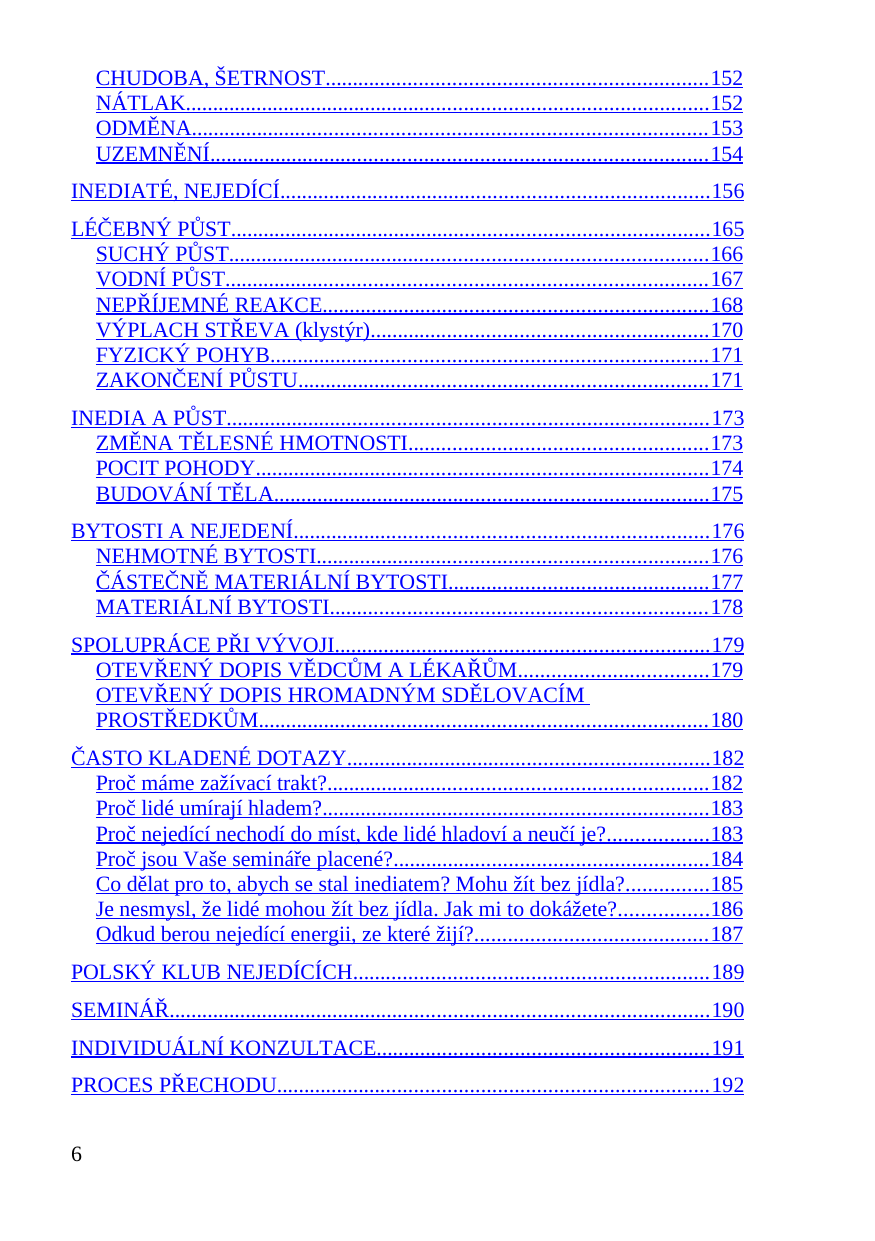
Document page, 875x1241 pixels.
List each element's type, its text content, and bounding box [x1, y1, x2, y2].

text INEDIATÉ, NEJEDÍCÍ 156 [71, 178, 744, 200]
text ČASTO KLADENÉ DOTAZY 182 [71, 745, 744, 767]
text UZEMNĚNÍ 154 [96, 141, 744, 166]
text Je nesmysl, že lidé mohou žít bez jídla. Jak mi to dokážete? 186 [96, 896, 744, 921]
text Proč jsou Vaše semináře placené? 184 [96, 846, 744, 871]
text SPOLUPRÁCE PŘI VÝVOJI 179 [71, 632, 744, 653]
text MATERIÁLNÍ BYTOSTI 178 [96, 594, 744, 619]
text SEMINÁŘ 190 [71, 997, 744, 1019]
text Proč lidé umírají hladem? 183 [96, 795, 744, 821]
text ODMĚNA 153 [96, 115, 744, 141]
text BUDOVÁNÍ TĚLA 175 [96, 481, 744, 506]
text ČÁSTEČNĚ MATERIÁLNÍ BYTOSTI 177 [96, 569, 744, 594]
text POCIT POHODY 174 [96, 455, 744, 481]
text OTEVŘENÝ DOPIS VĚDCŮM A LÉKAŘŮM 179 [96, 657, 744, 682]
text Proč máme zažívací trakt? 182 [96, 770, 744, 795]
text FYZICKÝ POHYB 171 [96, 342, 744, 367]
text POLSKÝ KLUB NEJEDÍCÍCH 189 [71, 959, 744, 981]
text NEHMOTNÉ BYTOSTI 176 [96, 543, 744, 569]
text INEDIA A PŮST 173 [71, 405, 744, 427]
text Co dělat pro to, abych se stal inediatem? Mohu žít bez jídla? 185 [96, 871, 744, 896]
text BYTOSTI A NEJEDENÍ 176 [71, 518, 744, 540]
text VÝPLACH STŘEVA (klystýr) 170 [96, 317, 744, 342]
text ZAKONČENÍ PŮSTU 171 [96, 367, 744, 392]
text VODNÍ PŮST 167 [96, 266, 744, 292]
text CHUDOBA, ŠETRNOST 152 [96, 65, 744, 90]
text ZMĚNA TĚLESNÉ HMOTNOSTI 173 [96, 430, 744, 455]
text Odkud berou nejedící energii, ze které žijí? 187 [96, 921, 744, 947]
text PROCES PŘECHODU 192 [71, 1072, 744, 1094]
text NEPŘÍJEMNÉ REAKCE 168 [96, 292, 744, 317]
text NÁTLAK 152 [96, 90, 744, 115]
text SUCHÝ PŮST 166 [96, 241, 744, 266]
text OTEVŘENÝ DOPIS HROMADNÝM SDĚLOVACÍM PROSTŘEDKŮM 180 [96, 682, 744, 732]
text Proč nejedící nechodí do míst, kde lidé hladoví a neučí je? 183 [96, 821, 744, 846]
text INDIVIDUÁLNÍ KONZULTACE 191 [71, 1034, 744, 1056]
text LÉČEBNÝ PŮST 165 [71, 216, 744, 238]
